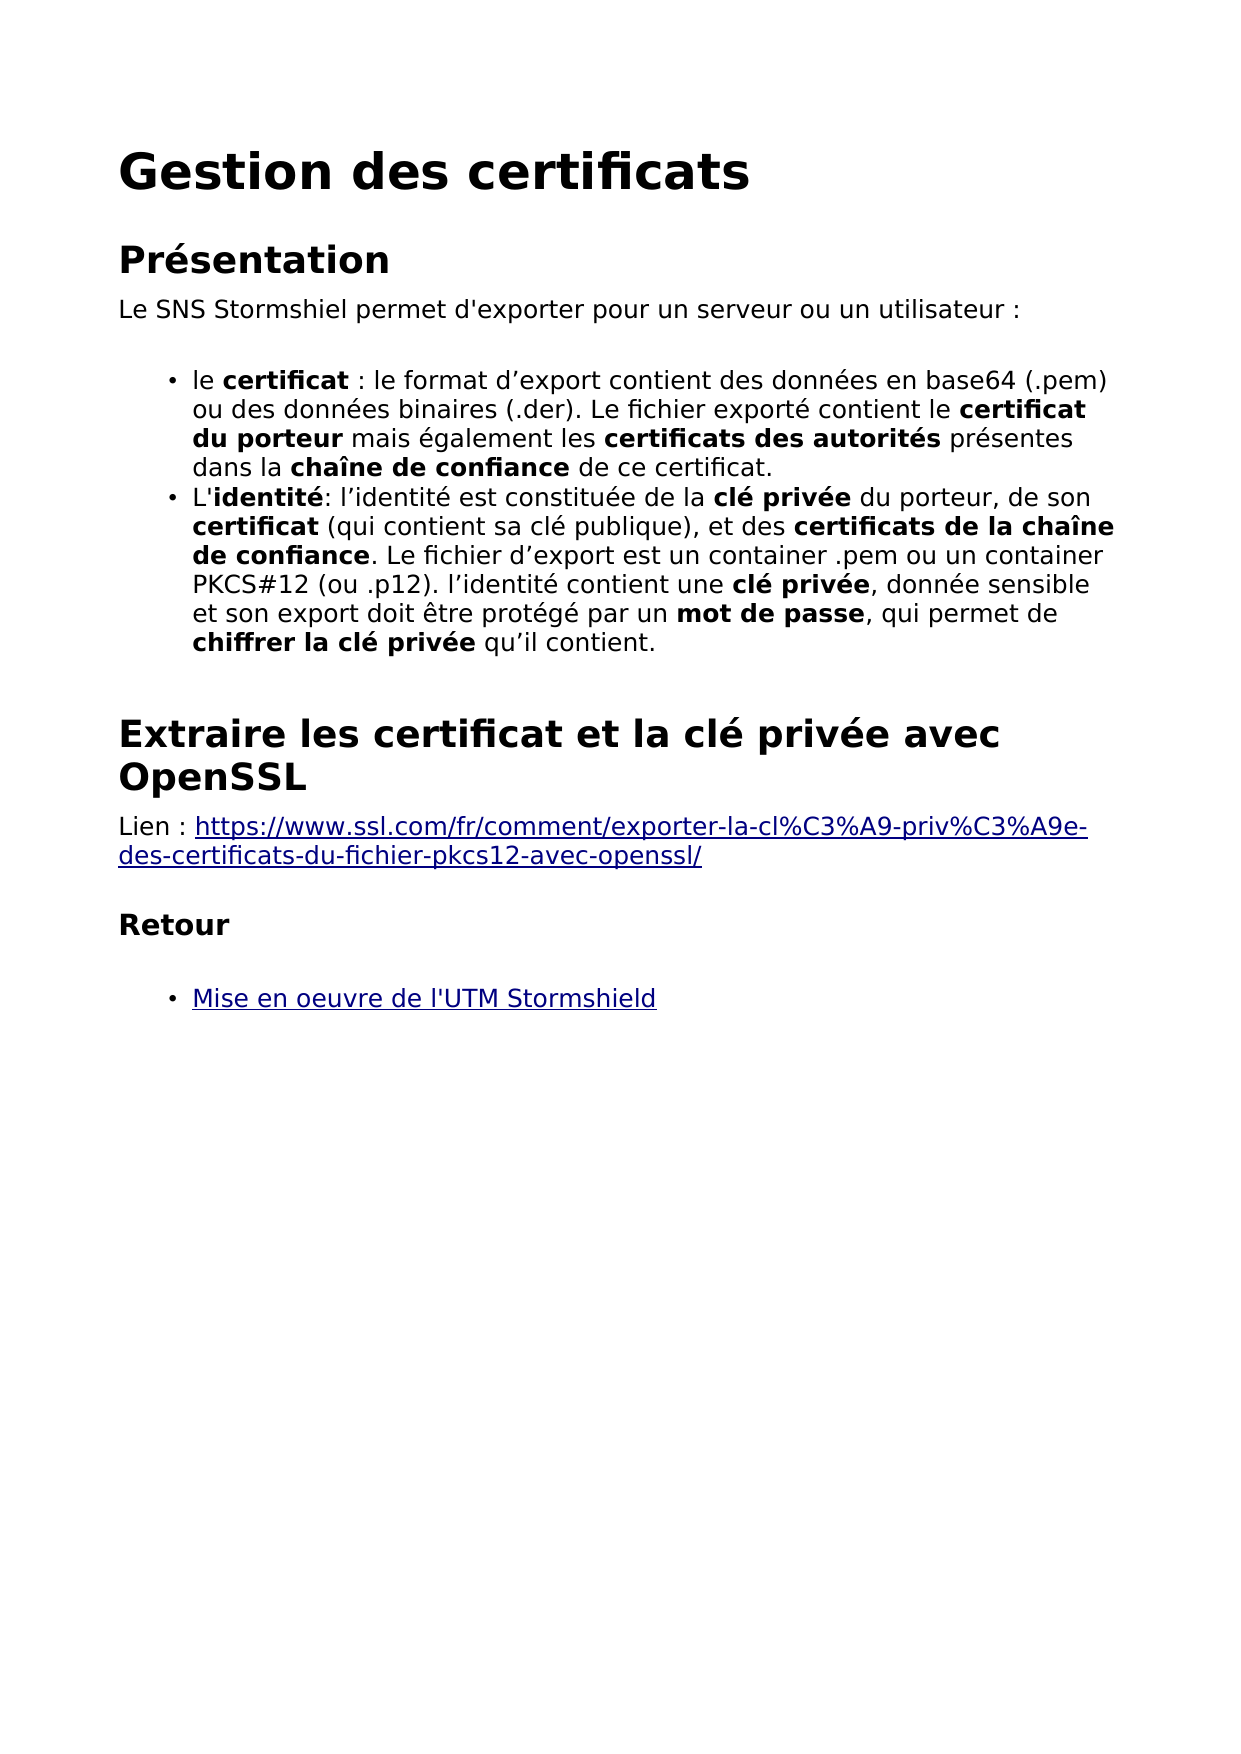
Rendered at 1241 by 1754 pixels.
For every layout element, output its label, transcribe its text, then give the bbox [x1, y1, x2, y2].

subtitle Extraire les certificat et la clé privée avec OpenSSL [118, 712, 1122, 799]
subtitle Présentation [118, 239, 1122, 282]
subtitle Gestion des certificats [118, 143, 1122, 201]
list L'identité: l’identité est constituée de la clé privée du porteur, de son certificat (qui contient sa clé publique), et des certificats de la chaîne de confiance. Le fichier d’export est un container .pem ou un container PKCS#12 (ou .p12). l’identité contient une clé privée, donnée sensible et son export doit être protégé par un mot de passe, qui permet de chiffrer la clé privée qu’il contient. [177, 483, 1122, 658]
text Lien : https://www.ssl.com/fr/comment/exporter-la-cl%C3%A9-priv%C3%A9e-des-certificats-du-fichier-pkcs12-avec-openssl/ [118, 812, 1122, 870]
subtitle Retour [118, 908, 1122, 942]
text Le SNS Stormshiel permet d'exporter pour un serveur ou un utilisateur : [118, 295, 1122, 324]
list le certificat : le format d’export contient des données en base64 (.pem) ou des données binaires (.der). Le fichier exporté contient le certificat du porteur mais également les certificats des autorités présentes dans la chaîne de confiance de ce certificat. [177, 366, 1122, 483]
list Mise en oeuvre de l'UTM Stormshield [177, 984, 1122, 1013]
